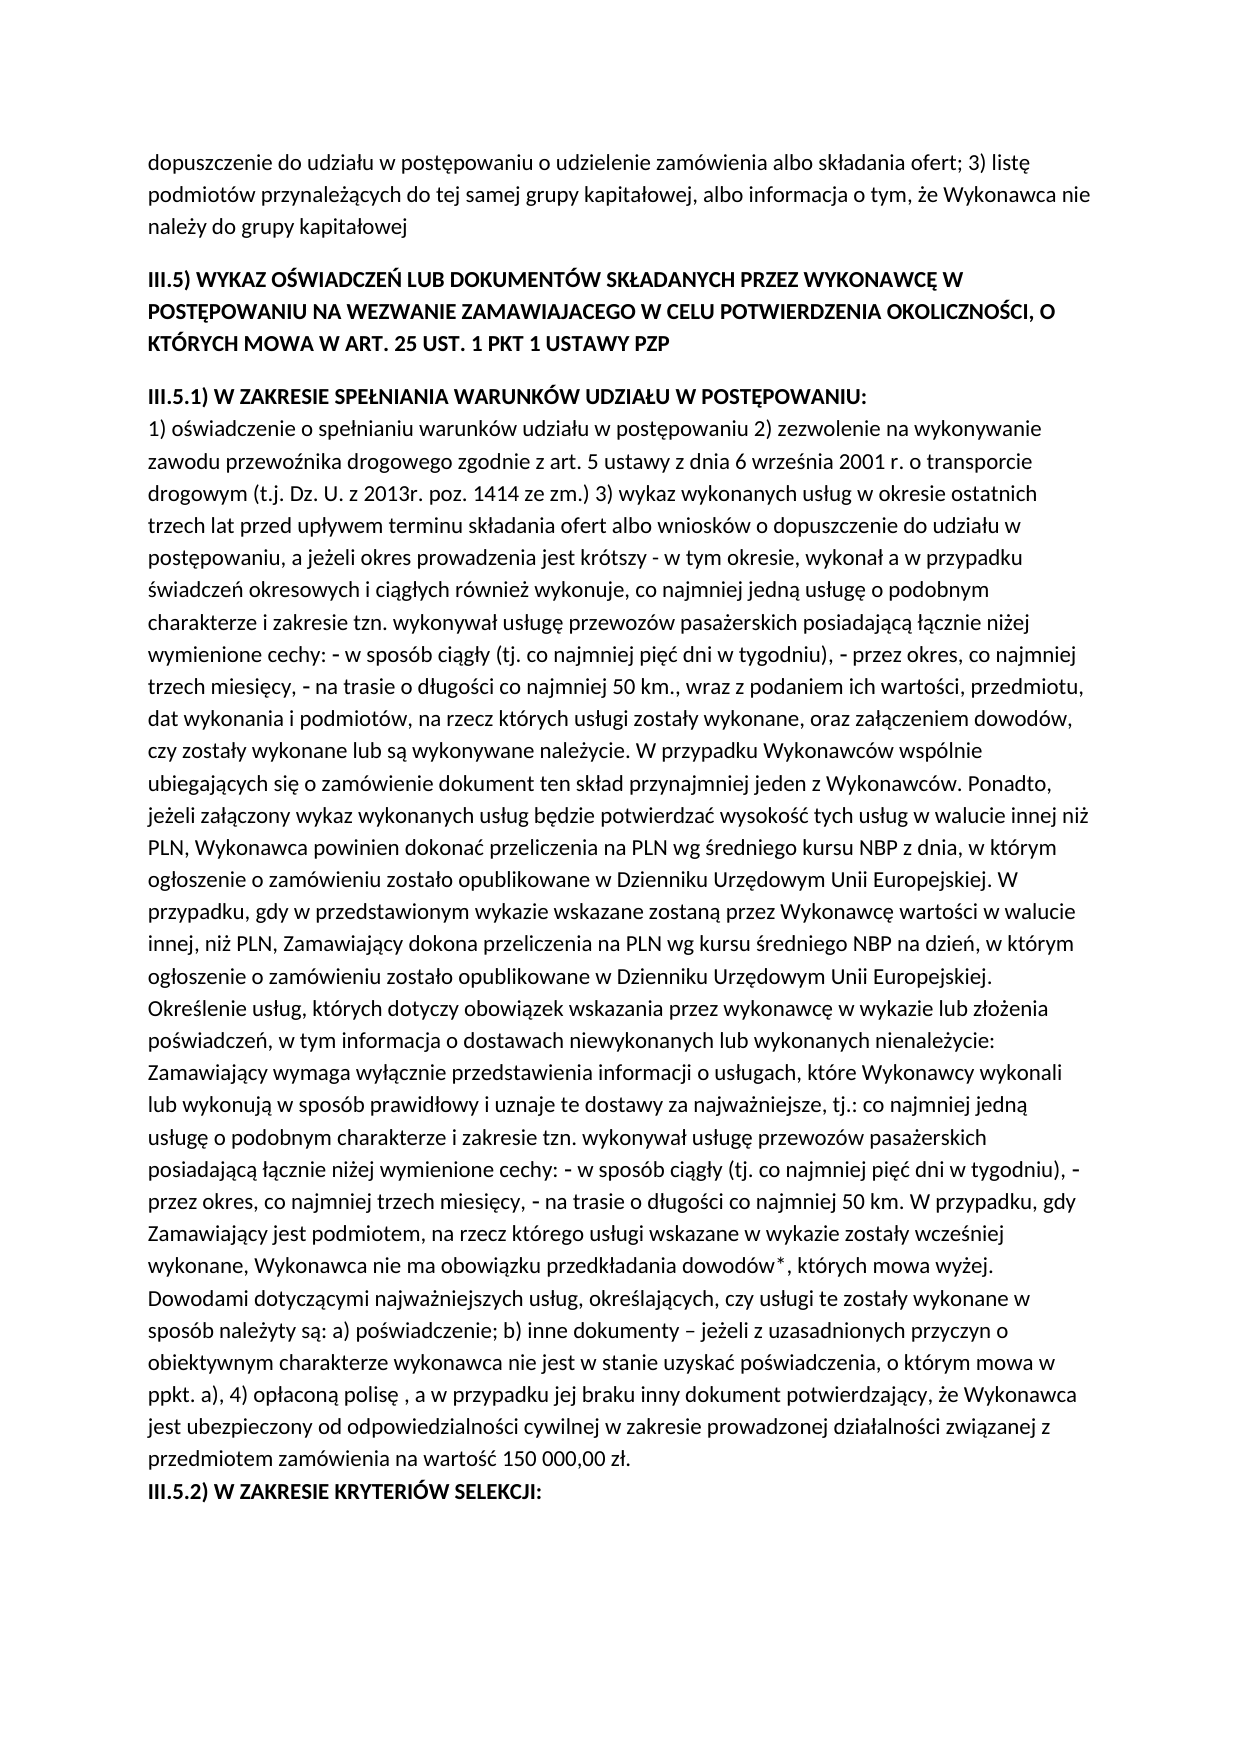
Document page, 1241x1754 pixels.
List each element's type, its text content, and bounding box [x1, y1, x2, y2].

text dopuszczenie do udziału w postępowaniu o udzielenie zamówienia albo składania ofert; 3) listę podmiotów przynależących do tej samej grupy kapitałowej, albo informacja o tym, że Wykonawca nie należy do grupy kapitałowej [148, 148, 1093, 240]
text III.5) WYKAZ OŚWIADCZEŃ LUB DOKUMENTÓW SKŁADANYCH PRZEZ WYKONAWCĘ W POSTĘPOWANIU NA WEZWANIE ZAMAWIAJACEGO W CELU POTWIERDZENIA OKOLICZNOŚCI, O KTÓRYCH MOWA W ART. 25 UST. 1 PKT 1 USTAWY PZP [148, 265, 1093, 357]
text III.5.1) W ZAKRESIE SPEŁNIANIA WARUNKÓW UDZIAŁU W POSTĘPOWANIU: 1) oświadczenie o spełnianiu warunków udziału w postępowaniu 2) zezwolenie na wykonywanie zawodu przewoźnika drogowego zgodnie z art. 5 ustawy z dnia 6 września 2001 r. o transporcie drogowym (t.j. Dz. U. z 2013r. poz. 1414 ze zm.) 3) wykaz wykonanych usług w okresie ostatnich trzech lat przed upływem terminu składania ofert albo wniosków o dopuszczenie do udziału w postępowaniu, a jeżeli okres prowadzenia jest krótszy - w tym okresie, wykonał a w przypadku świadczeń okresowych i ciągłych również wykonuje, co najmniej jedną usługę o podobnym charakterze i zakresie tzn. wykonywał usługę przewozów pasażerskich posiadającą łącznie niżej wymienione cechy:  w sposób ciągły (tj. co najmniej pięć dni w tygodniu),  przez okres, co najmniej trzech miesięcy,  na trasie o długości co najmniej 50 km., wraz z podaniem ich wartości, przedmiotu, dat wykonania i podmiotów, na rzecz których usługi zostały wykonane, oraz załączeniem dowodów, czy zostały wykonane lub są wykonywane należycie. W przypadku Wykonawców wspólnie ubiegających się o zamówienie dokument ten skład przynajmniej jeden z Wykonawców. Ponadto, jeżeli załączony wykaz wykonanych usług będzie potwierdzać wysokość tych usług w walucie innej niż PLN, Wykonawca powinien dokonać przeliczenia na PLN wg średniego kursu NBP z dnia, w którym ogłoszenie o zamówieniu zostało opublikowane w Dzienniku Urzędowym Unii Europejskiej. W przypadku, gdy w przedstawionym wykazie wskazane zostaną przez Wykonawcę wartości w walucie innej, niż PLN, Zamawiający dokona przeliczenia na PLN wg kursu średniego NBP na dzień, w którym ogłoszenie o zamówieniu zostało opublikowane w Dzienniku Urzędowym Unii Europejskiej. Określenie usług, których dotyczy obowiązek wskazania przez wykonawcę w wykazie lub złożenia poświadczeń, w tym informacja o dostawach niewykonanych lub wykonanych nienależycie: Zamawiający wymaga wyłącznie przedstawienia informacji o usługach, które Wykonawcy wykonali lub wykonują w sposób prawidłowy i uznaje te dostawy za najważniejsze, tj.: co najmniej jedną usługę o podobnym charakterze i zakresie tzn. wykonywał usługę przewozów pasażerskich posiadającą łącznie niżej wymienione cechy:  w sposób ciągły (tj. co najmniej pięć dni w tygodniu),  przez okres, co najmniej trzech miesięcy,  na trasie o długości co najmniej 50 km. W przypadku, gdy Zamawiający jest podmiotem, na rzecz którego usługi wskazane w wykazie zostały wcześniej wykonane, Wykonawca nie ma obowiązku przedkładania dowodów*, których mowa wyżej. Dowodami dotyczącymi najważniejszych usług, określających, czy usługi te zostały wykonane w sposób należyty są: a) poświadczenie; b) inne dokumenty – jeżeli z uzasadnionych przyczyn o obiektywnym charakterze wykonawca nie jest w stanie uzyskać poświadczenia, o którym mowa w ppkt. a), 4) opłaconą polisę , a w przypadku jej braku inny dokument potwierdzający, że Wykonawca jest ubezpieczony od odpowiedzialności cywilnej w zakresie prowadzonej działalności związanej z przedmiotem zamówienia na wartość 150 000,00 zł. III.5.2) W ZAKRESIE KRYTERIÓW SELEKCJI: [148, 382, 1093, 1505]
